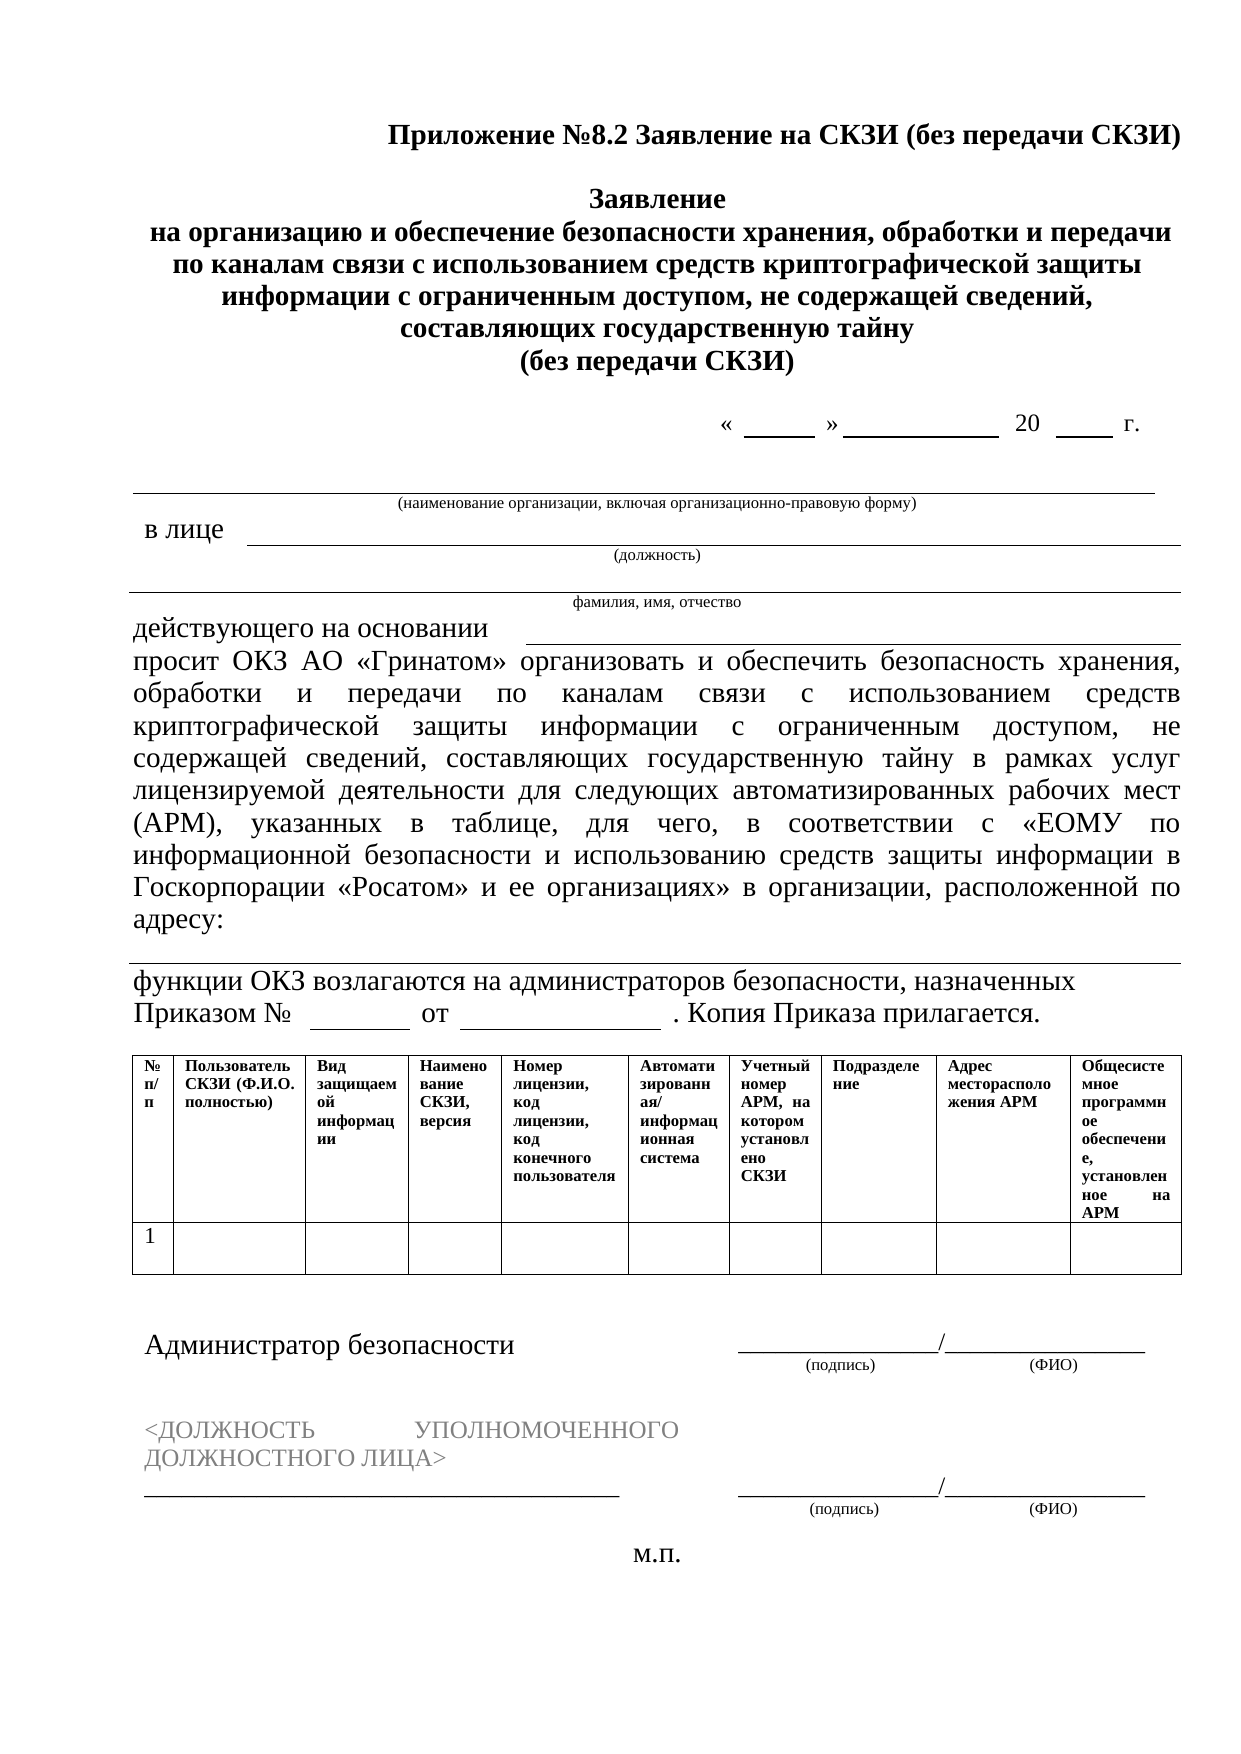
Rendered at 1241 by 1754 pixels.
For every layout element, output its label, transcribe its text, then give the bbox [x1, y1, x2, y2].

table_header [129, 564, 1181, 592]
text функции ОКЗ возлагаются на администраторов безопасности, назначенных [133, 964, 1181, 996]
table_header Вид защищаемой информации [306, 1056, 408, 1222]
text (наименование организации, включая организационно-правовую форму) [133, 494, 1181, 512]
table_header Приказом № [133, 996, 310, 1028]
table_header [460, 996, 661, 1028]
table_header в лице [133, 512, 247, 544]
table_header [526, 611, 1181, 643]
table_header Учетный номер АРМ, на котором установлено СКЗИ [730, 1056, 821, 1222]
table_cell [629, 1223, 729, 1274]
table_header [843, 409, 999, 436]
table_cell [822, 1223, 936, 1274]
table_cell [174, 1223, 305, 1274]
text м.п. [133, 1537, 1181, 1569]
table_cell [409, 1223, 501, 1274]
table_header Подразделение [822, 1056, 936, 1222]
text (должность) [133, 546, 1181, 564]
text (без передачи СКЗИ) [133, 344, 1181, 376]
table_header Наименование СКЗИ, версия [409, 1056, 501, 1222]
table_cell [306, 1223, 408, 1274]
table_header от [410, 996, 460, 1028]
table_cell 1 [133, 1223, 173, 1274]
table_header [247, 512, 1181, 544]
table_header [129, 935, 1181, 963]
text Заявление [133, 183, 1181, 215]
table_cell [730, 1223, 821, 1274]
table_header . Копия Приказа прилагается. [661, 996, 1193, 1028]
table_cell [133, 436, 1155, 461]
table_header [310, 996, 410, 1028]
table_header « [133, 409, 743, 436]
text просит ОКЗ АО «Гринатом» организовать и обеспечить безопасность хранения, обработки и передачи по каналам связи с использованием средств криптографической защиты информации с ограниченным доступом, не содержащей сведений, составляющих государственную тайну в рамках услуг лицензируемой деятельности для следующих автоматизированных рабочих мест (АРМ), указанных в таблице, для чего, в соответствии с «ЕОМУ по информационной безопасности и использованию средств защиты информации в Госкорпорации «Росатом» и ее организациях» в организации, расположенной по адресу: [133, 644, 1181, 935]
text на организацию и обеспечение безопасности хранения, обработки и передачи по каналам связи с использованием средств криптографической защиты информации с ограниченным доступом, не содержащей сведений, составляющих государственную тайну [133, 215, 1181, 344]
table_header действующего на основании [129, 611, 526, 643]
subtitle Приложение №8.2 Заявление на СКЗИ (без передачи СКЗИ) [133, 118, 1181, 150]
table_header [1056, 409, 1112, 436]
table_cell <ДОЛЖНОСТЬ УПОЛНОМОЧЕННОГО ДОЛЖНОСТНОГО ЛИЦА> ______________________________________ [133, 1417, 691, 1537]
table_header ________________/________________ (подпись) (ФИО) [691, 1328, 1193, 1417]
table_header г. [1113, 409, 1155, 436]
table_header № п/п [133, 1056, 173, 1222]
table_cell [133, 1360, 691, 1417]
table_header Пользователь СКЗИ (Ф.И.О. полностью) [174, 1056, 305, 1222]
table_header Администратор безопасности [133, 1328, 691, 1360]
table_cell [133, 461, 1155, 493]
table_cell [1071, 1223, 1181, 1274]
table_header Адрес месторасположения АРМ [937, 1056, 1070, 1222]
table_cell [502, 1223, 628, 1274]
table_header 20 [999, 409, 1056, 436]
table_header [744, 409, 814, 436]
text фамилия, имя, отчество [133, 593, 1181, 611]
table_header Номер лицензии, код лицензии, код конечного пользователя [502, 1056, 628, 1222]
table_cell ________________/________________ (подпись) (ФИО) [691, 1417, 1193, 1537]
table_cell [937, 1223, 1070, 1274]
table_header » [815, 409, 843, 436]
table_header Автоматизированная/ информационная система [629, 1056, 729, 1222]
table_header Общесистемное программное обеспечение, установленное на АРМ [1071, 1056, 1181, 1222]
